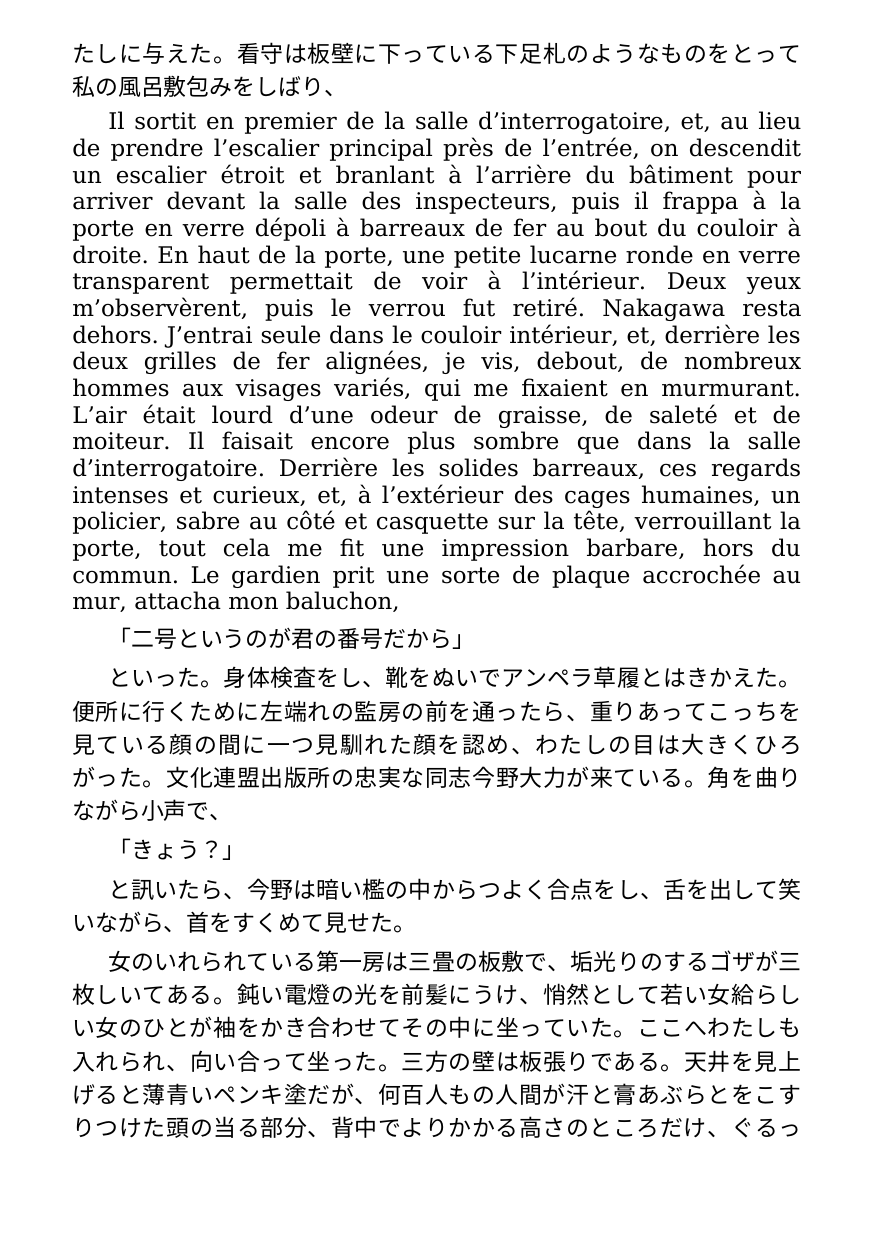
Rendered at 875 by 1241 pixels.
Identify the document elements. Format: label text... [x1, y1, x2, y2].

text 「二号というのが君の番号だから」 [72, 621, 802, 654]
text といった。身体検査をし、靴をぬいでアンペラ草履とはきかえた。便所に行くために左端れの監房の前を通ったら、重りあってこっちを見ている顔の間に一つ見馴れた顔を認め、わたしの目は大きくひろがった。文化連盟出版所の忠実な同志今野大力が来ている。角を曲りながら小声で、 [72, 660, 802, 826]
text Il sortit en premier de la salle d’interrogatoire, et, au lieu de prendre l’escalier principal près de l’entrée, on descendit un escalier étroit et branlant à l’arrière du bâtiment pour arriver devant la salle des inspecteurs, puis il frappa à la porte en verre dépoli à barreaux de fer au bout du couloir à droite. En haut de la porte, une petite lucarne ronde en verre transparent permettait de voir à l’intérieur. Deux yeux m’observèrent, puis le verrou fut retiré. Nakagawa resta dehors. J’entrai seule dans le couloir intérieur, et, derrière les deux grilles de fer alignées, je vis, debout, de nombreux hommes aux visages variés, qui me fixaient en murmurant. L’air était lourd d’une odeur de graisse, de saleté et de moiteur. Il faisait encore plus sombre que dans la salle d’interrogatoire. Derrière les solides barreaux, ces regards intenses et curieux, et, à l’extérieur des cages humaines, un policier, sabre au côté et casquette sur la tête, verrouillant la porte, tout cela me fit une impression barbare, hors du commun. Le gardien prit une sorte de plaque accrochée au mur, attacha mon baluchon, [72, 108, 802, 615]
text 女のいれられている第一房は三畳の板敷で、垢光りのするゴザが三枚しいてある。鈍い電燈の光を前髪にうけ、悄然として若い女給らしい女のひとが袖をかき合わせてその中に坐っていた。ここへわたしも入れられ、向い合って坐った。三方の壁は板張りである。天井を見上げると薄青いペンキ塗だが、何百人もの人間が汗と膏あぶらとをこすりつけた頭の当る部分、背中でよりかかる高さのところだけ、ぐるっ [72, 944, 802, 1143]
text たしに与えた。看守は板壁に下っている下足札のようなものをとって私の風呂敷包みをしばり、 [72, 36, 802, 102]
text 「きょう？」 [72, 832, 802, 866]
text と訊いたら、今野は暗い檻の中からつよく合点をし、舌を出して笑いながら、首をすくめて見せた。 [72, 871, 802, 938]
